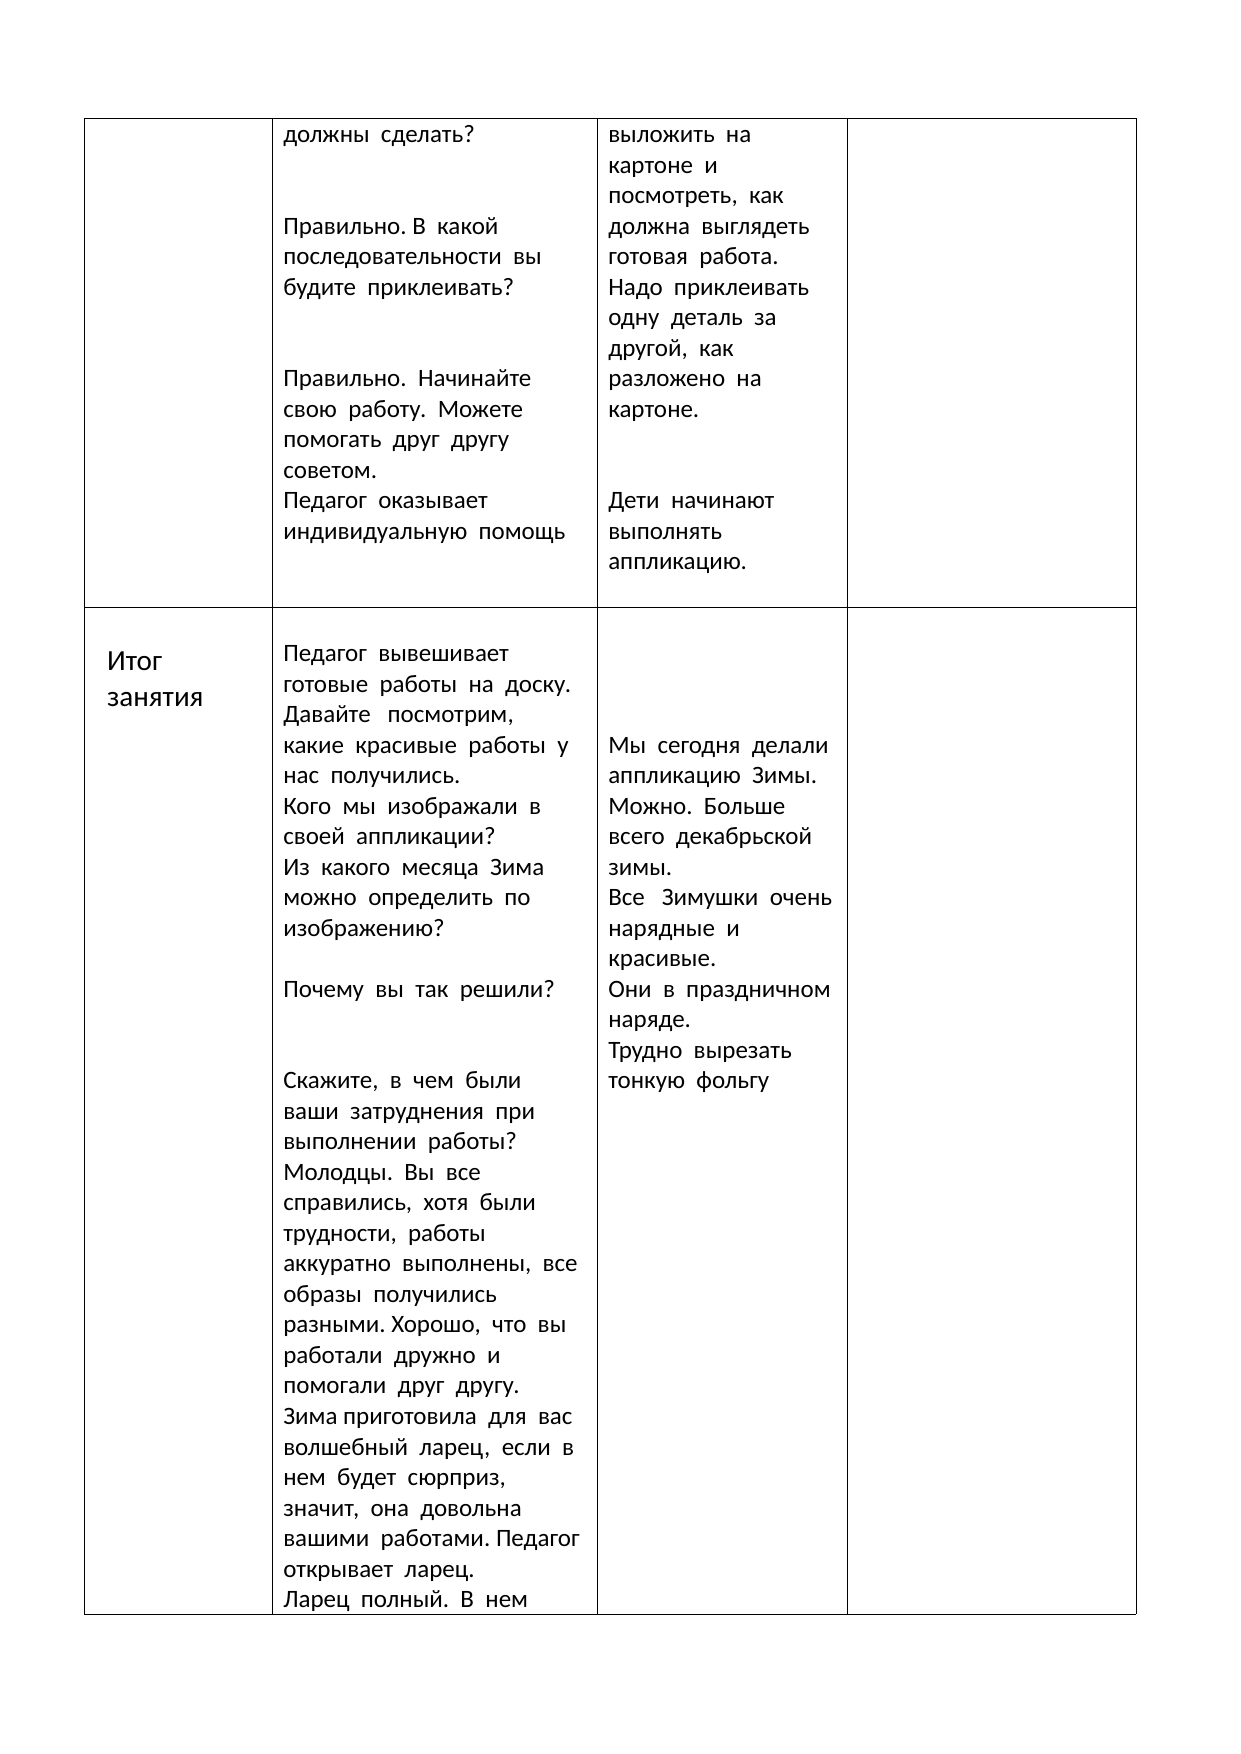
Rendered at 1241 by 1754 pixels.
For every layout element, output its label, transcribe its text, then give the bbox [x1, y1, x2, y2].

table_cell должны сделать? Правильно. В какой последовательности вы будите приклеивать? Правильно. Начинайте свою работу. Можете помогать друг другу советом. Педагог оказывает индивидуальную помощь [273, 119, 597, 607]
table_cell [85, 119, 272, 607]
table_cell выложить на картоне и посмотреть, как должна выглядеть готовая работа. Надо приклеивать одну деталь за другой, как разложено на картоне. Дети начинают выполнять аппликацию. [598, 119, 847, 607]
table_cell Мы сегодня делали аппликацию Зимы. Можно. Больше всего декабрьской зимы. Все Зимушки очень нарядные и красивые. Они в праздничном наряде. Трудно вырезать тонкую фольгу [598, 608, 847, 1614]
table_cell Итог занятия [85, 608, 272, 1614]
table_cell [848, 608, 1136, 1614]
table_cell Педагог вывешивает готовые работы на доску. Давайте посмотрим, какие красивые работы у нас получились. Кого мы изображали в своей аппликации? Из какого месяца Зима можно определить по изображению? Почему вы так решили? Скажите, в чем были ваши затруднения при выполнении работы? Молодцы. Вы все справились, хотя были трудности, работы аккуратно выполнены, все образы получились разными. Хорошо, что вы работали дружно и помогали друг другу. Зима приготовила для вас волшебный ларец, если в нем будет сюрприз, значит, она довольна вашими работами. Педагог открывает ларец. Ларец полный. В нем [273, 608, 597, 1614]
table_cell [848, 119, 1136, 607]
